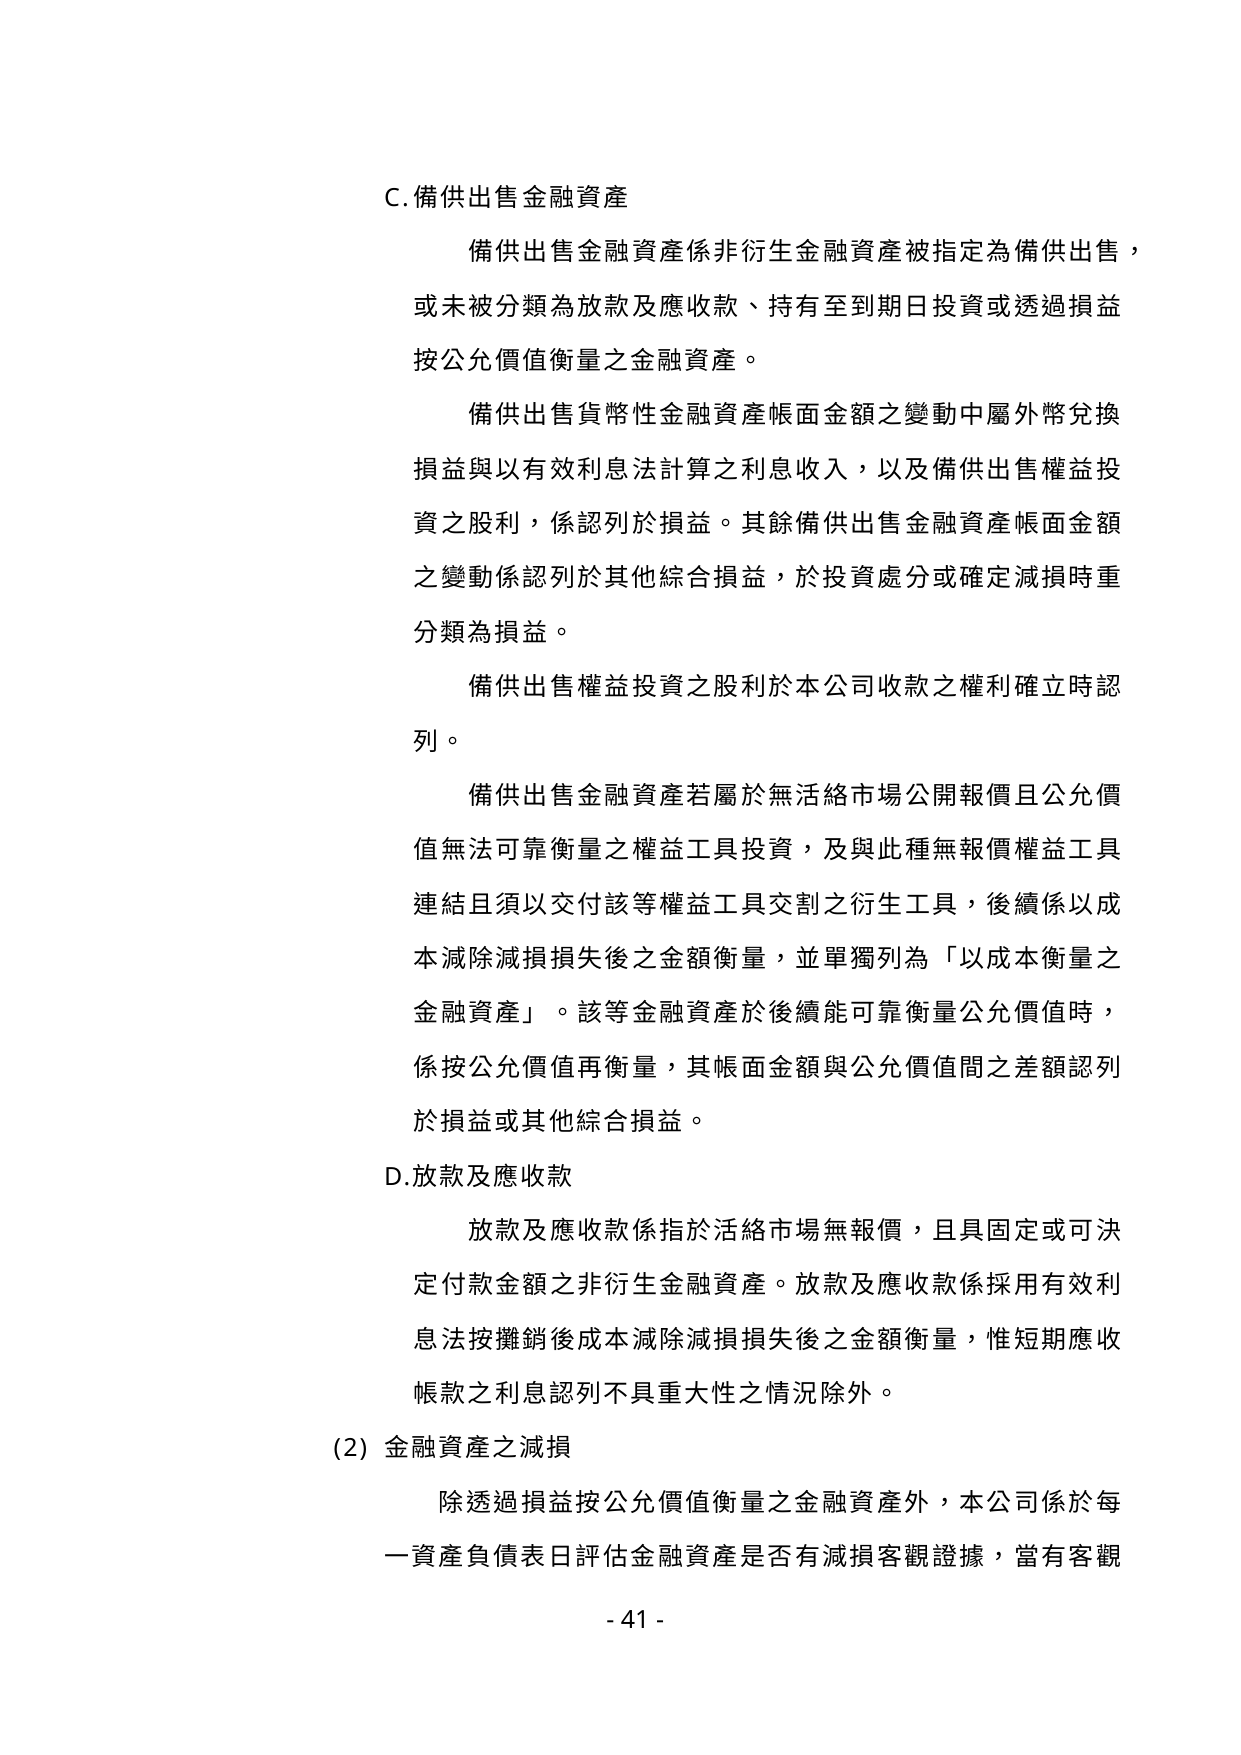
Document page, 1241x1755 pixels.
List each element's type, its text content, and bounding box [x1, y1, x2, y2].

text 備供出售金融資產若屬於無活絡市場公開報價且公允價值無法可靠衡量之權益工具投資，及與此種無報價權益工具連結且須以交付該等權益工具交割之衍生工具，後續係以成本減除減損損失後之金額衡量，並單獨列為「以成本衡量之金融資產」。該等金融資產於後續能可靠衡量公允價值時，係按公允價值再衡量，其帳面金額與公允價值間之差額認列於損益或其他綜合損益。 [413, 775, 1122, 1138]
text (2) 金融資產之減損 [325, 1428, 1122, 1464]
text D.放款及應收款 [384, 1156, 1122, 1192]
text C. 備供出售金融資產 [384, 177, 1122, 213]
text 放款及應收款係指於活絡市場無報價，且具固定或可決定付款金額之非衍生金融資產。放款及應收款係採用有效利息法按攤銷後成本減除減損損失後之金額衡量，惟短期應收帳款之利息認列不具重大性之情況除外。 [413, 1210, 1122, 1410]
text 除透過損益按公允價值衡量之金融資產外，本公司係於每一資產負債表日評估金融資產是否有減損客觀證據，當有客觀 [384, 1482, 1122, 1573]
text 備供出售權益投資之股利於本公司收款之權利確立時認列。 [413, 667, 1122, 757]
text 備供出售貨幣性金融資產帳面金額之變動中屬外幣兌換損益與以有效利息法計算之利息收入，以及備供出售權益投資之股利，係認列於損益。其餘備供出售金融資產帳面金額之變動係認列於其他綜合損益，於投資處分或確定減損時重分類為損益。 [413, 395, 1122, 648]
text 備供出售金融資產係非衍生金融資產被指定為備供出售，或未被分類為放款及應收款、持有至到期日投資或透過損益按公允價值衡量之金融資產。 [413, 232, 1122, 377]
